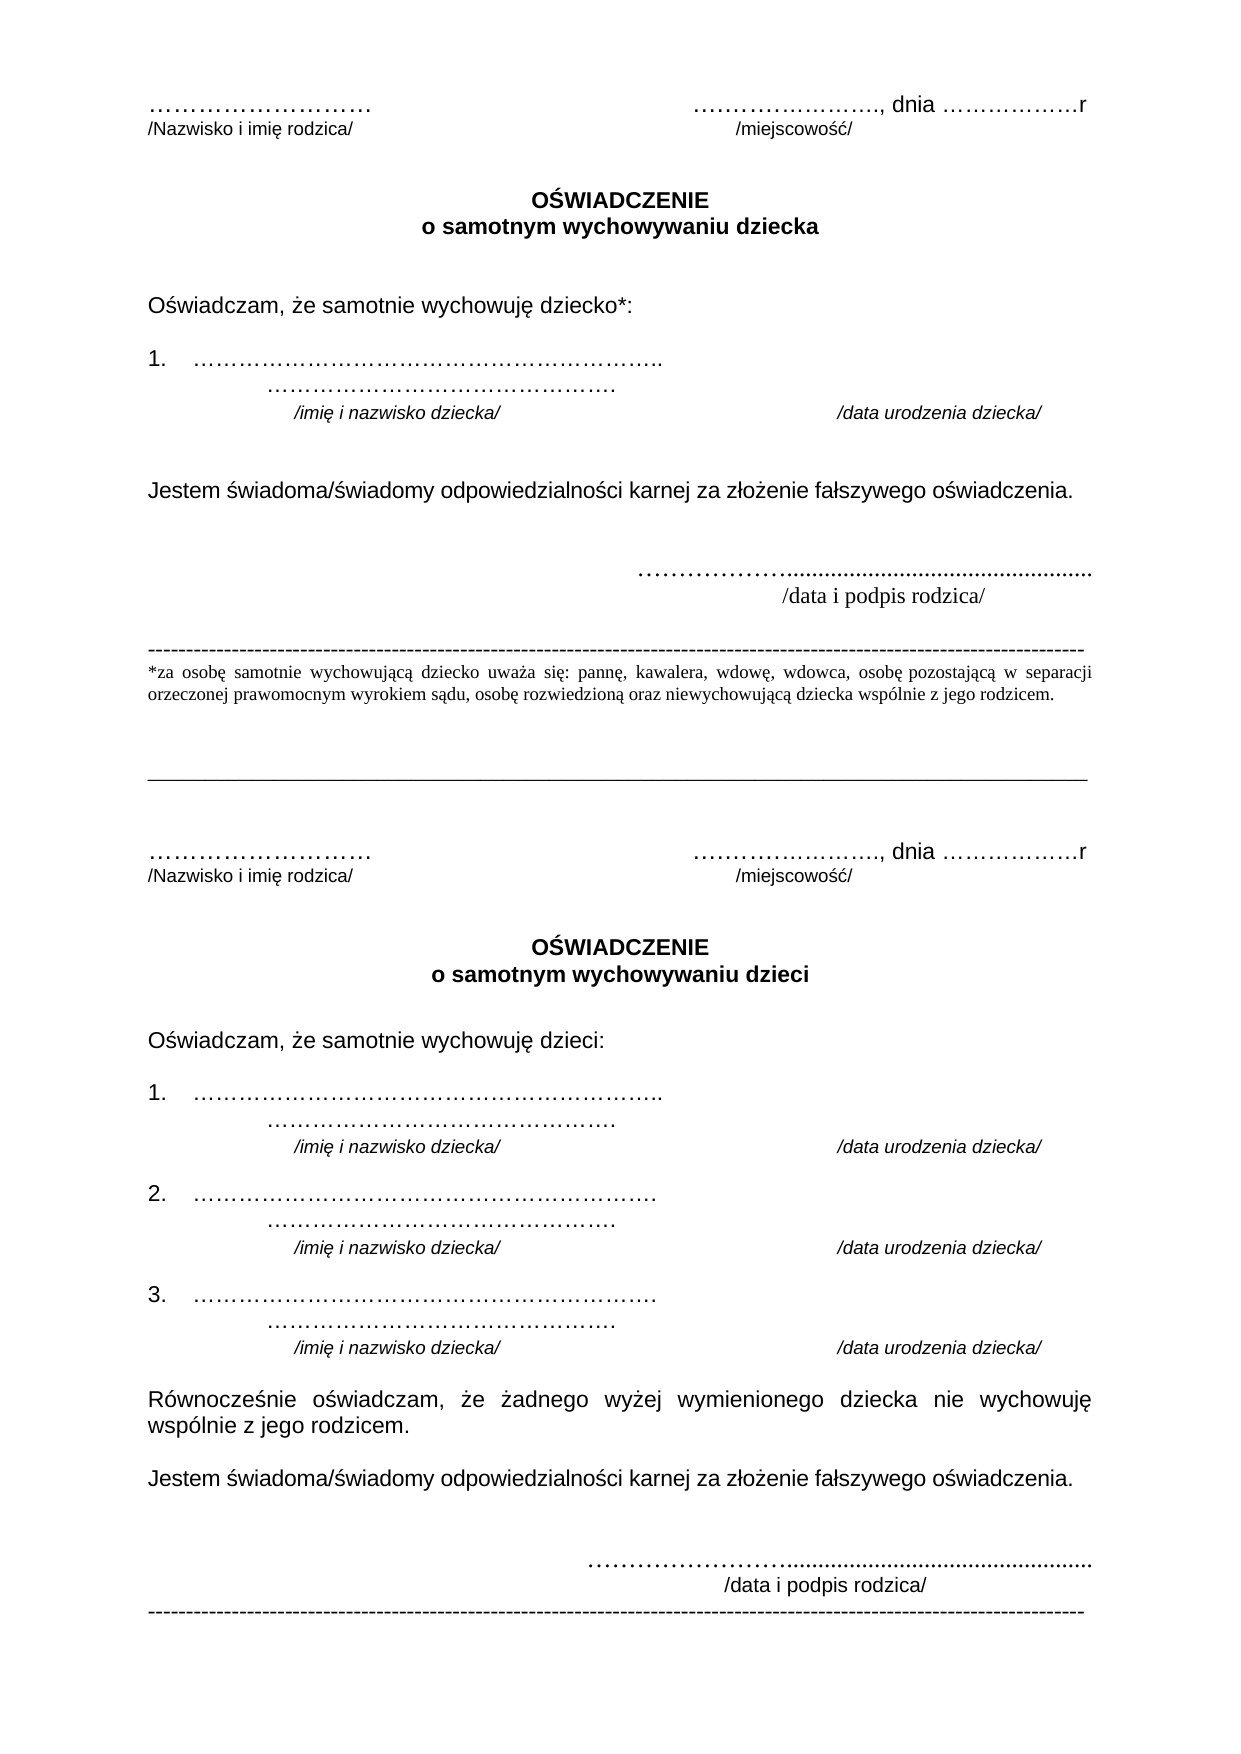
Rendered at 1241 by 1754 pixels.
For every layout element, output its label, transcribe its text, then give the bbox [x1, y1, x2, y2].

text /imię i nazwisko dziecka/ /data urodzenia dziecka/ [148, 1333, 1092, 1359]
text o samotnym wychowywaniu dziecka [148, 213, 1092, 239]
text /imię i nazwisko dziecka/ /data urodzenia dziecka/ [148, 1233, 1092, 1259]
list …………………………………………………….. ………………………………………. [148, 345, 1092, 398]
text ……………………… ….…….…………., dnia ………………r [148, 836, 1092, 865]
text Oświadczam, że samotnie wychowuję dziecko*: [148, 292, 1092, 319]
text ………………................................................. [148, 553, 1092, 582]
text Oświadczam, że samotnie wychowuję dzieci: [148, 1027, 1092, 1053]
text /Nazwisko i imię rodzica/ /miejscowość/ [148, 117, 1092, 139]
list …………………………………………………….. ………………………………………. [148, 1079, 1092, 1132]
text /data i podpis rodzica/ [148, 582, 1092, 608]
text o samotnym wychowywaniu dzieci [148, 961, 1092, 987]
text Jestem świadoma/świadomy odpowiedzialności karnej za złożenie fałszywego oświadczenia. [148, 477, 1092, 503]
text OŚWIADCZENIE [148, 187, 1092, 213]
text __________________________________________________________________________________ [148, 757, 1092, 783]
text ……………………................................................. [148, 1544, 1092, 1573]
list ……………………………………………………. ………………………………………. [148, 1281, 1092, 1333]
text ……………………… ….…….…………., dnia ………………r [148, 89, 1092, 117]
text Równocześnie oświadczam, że żadnego wyżej wymienionego dziecka nie wychowuję wspólnie z jego rodzicem. [148, 1386, 1092, 1439]
text /data i podpis rodzica/ [148, 1573, 1092, 1597]
text /imię i nazwisko dziecka/ /data urodzenia dziecka/ [148, 1132, 1092, 1158]
text --------------------------------------------------------------------------------------------------------------------------- [148, 1597, 1092, 1623]
text *za osobę samotnie wychowującą dziecko uważa się: pannę, kawalera, wdowę, wdowca, osobę pozostającą w separacji orzeczonej prawomocnym wyrokiem sądu, osobę rozwiedzioną oraz niewychowującą dziecka wspólnie z jego rodzicem. [148, 661, 1092, 704]
list ……………………………………………………. ………………………………………. [148, 1180, 1092, 1233]
text OŚWIADCZENIE [148, 934, 1092, 961]
text Jestem świadoma/świadomy odpowiedzialności karnej za złożenie fałszywego oświadczenia. [148, 1465, 1092, 1491]
text /imię i nazwisko dziecka/ /data urodzenia dziecka/ [148, 398, 1092, 424]
text --------------------------------------------------------------------------------------------------------------------------- [148, 608, 1092, 661]
text /Nazwisko i imię rodzica/ /miejscowość/ [148, 865, 1092, 886]
